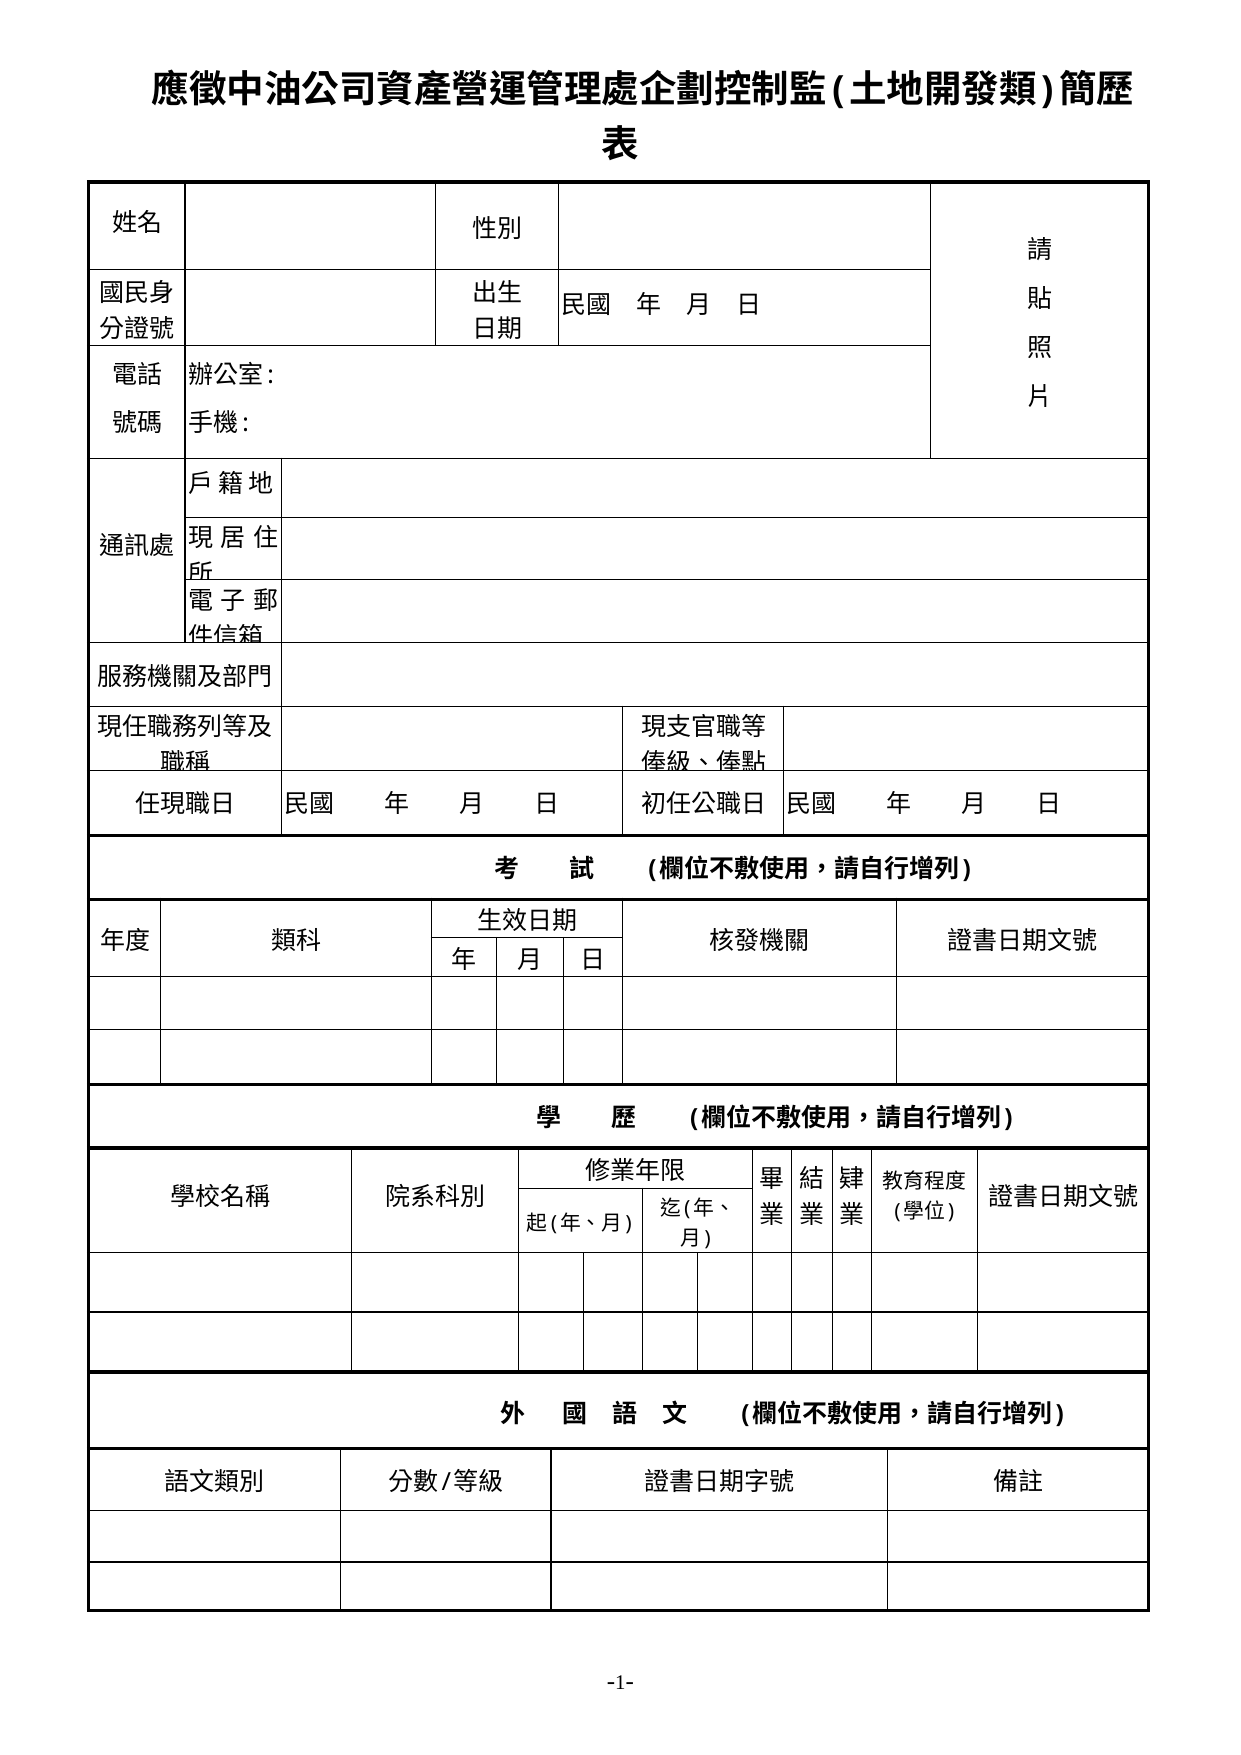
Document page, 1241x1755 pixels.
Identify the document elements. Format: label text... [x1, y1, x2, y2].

table_header 請 貼 照 片 [931, 184, 1147, 457]
table_cell [282, 518, 1147, 579]
text 應徵中油公司資產營運管理處企劃控制監(土地開發類)簡歷表 [89, 59, 1152, 168]
table_cell 畢業 [753, 1150, 791, 1252]
table_cell [552, 1563, 887, 1608]
table_cell 核發機關 [623, 901, 896, 976]
table_cell 院系科別 [352, 1150, 518, 1252]
table_cell [497, 1030, 563, 1082]
table_cell 迄(年、月) [643, 1189, 752, 1252]
table_cell 電話 號碼 [90, 346, 184, 457]
table_cell [872, 1313, 977, 1370]
table_cell [352, 1253, 518, 1311]
table_cell 通訊處 [90, 459, 184, 642]
table_cell [519, 1253, 583, 1311]
table_cell 現支官職等 俸級、俸點 [623, 707, 783, 769]
table_cell 民國 年 月 日 [282, 771, 622, 833]
table_cell [623, 977, 896, 1029]
table_cell [161, 1030, 431, 1082]
table_cell 出生 日期 [436, 270, 558, 345]
table_cell 教育程度(學位) [872, 1150, 977, 1252]
table_cell [698, 1253, 752, 1311]
table_cell 備註 [888, 1450, 1147, 1510]
table_cell [833, 1313, 871, 1370]
table_cell 學 歷 (欄位不敷使用，請自行增列) [90, 1086, 1147, 1146]
table_cell 現任職務列等及職稱 [90, 707, 281, 769]
table_cell 肄業 [833, 1150, 871, 1252]
table_cell [341, 1563, 550, 1608]
table_cell 學校名稱 [90, 1150, 351, 1252]
table_cell [90, 1030, 160, 1082]
table_cell [978, 1313, 1147, 1370]
table_cell 初任公職日 [623, 771, 783, 833]
table_cell 辦公室: 手機: [186, 346, 930, 457]
table_cell [888, 1563, 1147, 1608]
table_cell [897, 977, 1147, 1029]
table_cell [792, 1253, 832, 1311]
table_cell [497, 977, 563, 1029]
table_cell 日 [564, 938, 622, 976]
table_cell [90, 1253, 351, 1311]
table_cell [978, 1253, 1147, 1311]
table_header [186, 184, 435, 269]
table_header 姓名 [90, 184, 184, 269]
table_cell [432, 1030, 496, 1082]
table_cell 月 [497, 938, 563, 976]
table_cell [833, 1253, 871, 1311]
table_header 性別 [436, 184, 558, 269]
table_cell [584, 1253, 642, 1311]
table_cell [282, 459, 1147, 517]
table_cell 國民身分證號 [90, 270, 184, 345]
table_cell 語文類別 [90, 1450, 340, 1510]
table_cell [161, 977, 431, 1029]
table_cell 服務機關及部門 [90, 643, 281, 706]
table_cell 證書日期字號 [552, 1450, 887, 1510]
table_cell [698, 1313, 752, 1370]
table_cell 現居住所 [186, 518, 281, 579]
table_cell [90, 1313, 351, 1370]
table_cell [341, 1511, 550, 1561]
table_cell [564, 977, 622, 1029]
table_cell 修業年限 [519, 1150, 752, 1188]
table_cell [90, 1511, 340, 1561]
table_cell 任現職日 [90, 771, 281, 833]
table_cell 年 [432, 938, 496, 976]
table_cell [552, 1511, 887, 1561]
table_cell [186, 270, 435, 345]
table_cell [643, 1313, 697, 1370]
table_cell 分數/等級 [341, 1450, 550, 1510]
table_cell 證書日期文號 [897, 901, 1147, 976]
table_cell [623, 1030, 896, 1082]
table_cell [888, 1511, 1147, 1561]
table_cell [352, 1313, 518, 1370]
table_cell [282, 580, 1147, 642]
table_cell [753, 1313, 791, 1370]
table_cell [90, 977, 160, 1029]
table_cell 民國 年 月 日 [559, 270, 930, 345]
table_cell [792, 1313, 832, 1370]
table_cell [872, 1253, 977, 1311]
table_cell 起(年、月) [519, 1189, 642, 1252]
table_cell 考 試 (欄位不敷使用，請自行增列) [90, 837, 1147, 897]
table_cell 生效日期 [432, 901, 622, 937]
table_cell [282, 707, 622, 769]
table_cell 電子郵件信箱 信箱 [186, 580, 281, 642]
table_cell [643, 1253, 697, 1311]
table_cell 類科 [161, 901, 431, 976]
table_cell [584, 1313, 642, 1370]
table_cell 年度 [90, 901, 160, 976]
table_header [559, 184, 930, 269]
table_cell [90, 1563, 340, 1608]
table_cell [564, 1030, 622, 1082]
table_cell [897, 1030, 1147, 1082]
table_cell 民國 年 月 日 [784, 771, 1147, 833]
table_cell 戶籍地 [186, 459, 281, 517]
table_cell 外 國 語 文 (欄位不敷使用，請自行增列) [90, 1374, 1147, 1447]
table_cell [519, 1313, 583, 1370]
table_cell [432, 977, 496, 1029]
table_cell 證書日期文號 [978, 1150, 1147, 1252]
table_cell [282, 643, 1147, 706]
table_cell [753, 1253, 791, 1311]
table_cell [784, 707, 1147, 769]
table_cell 結業 [792, 1150, 832, 1252]
